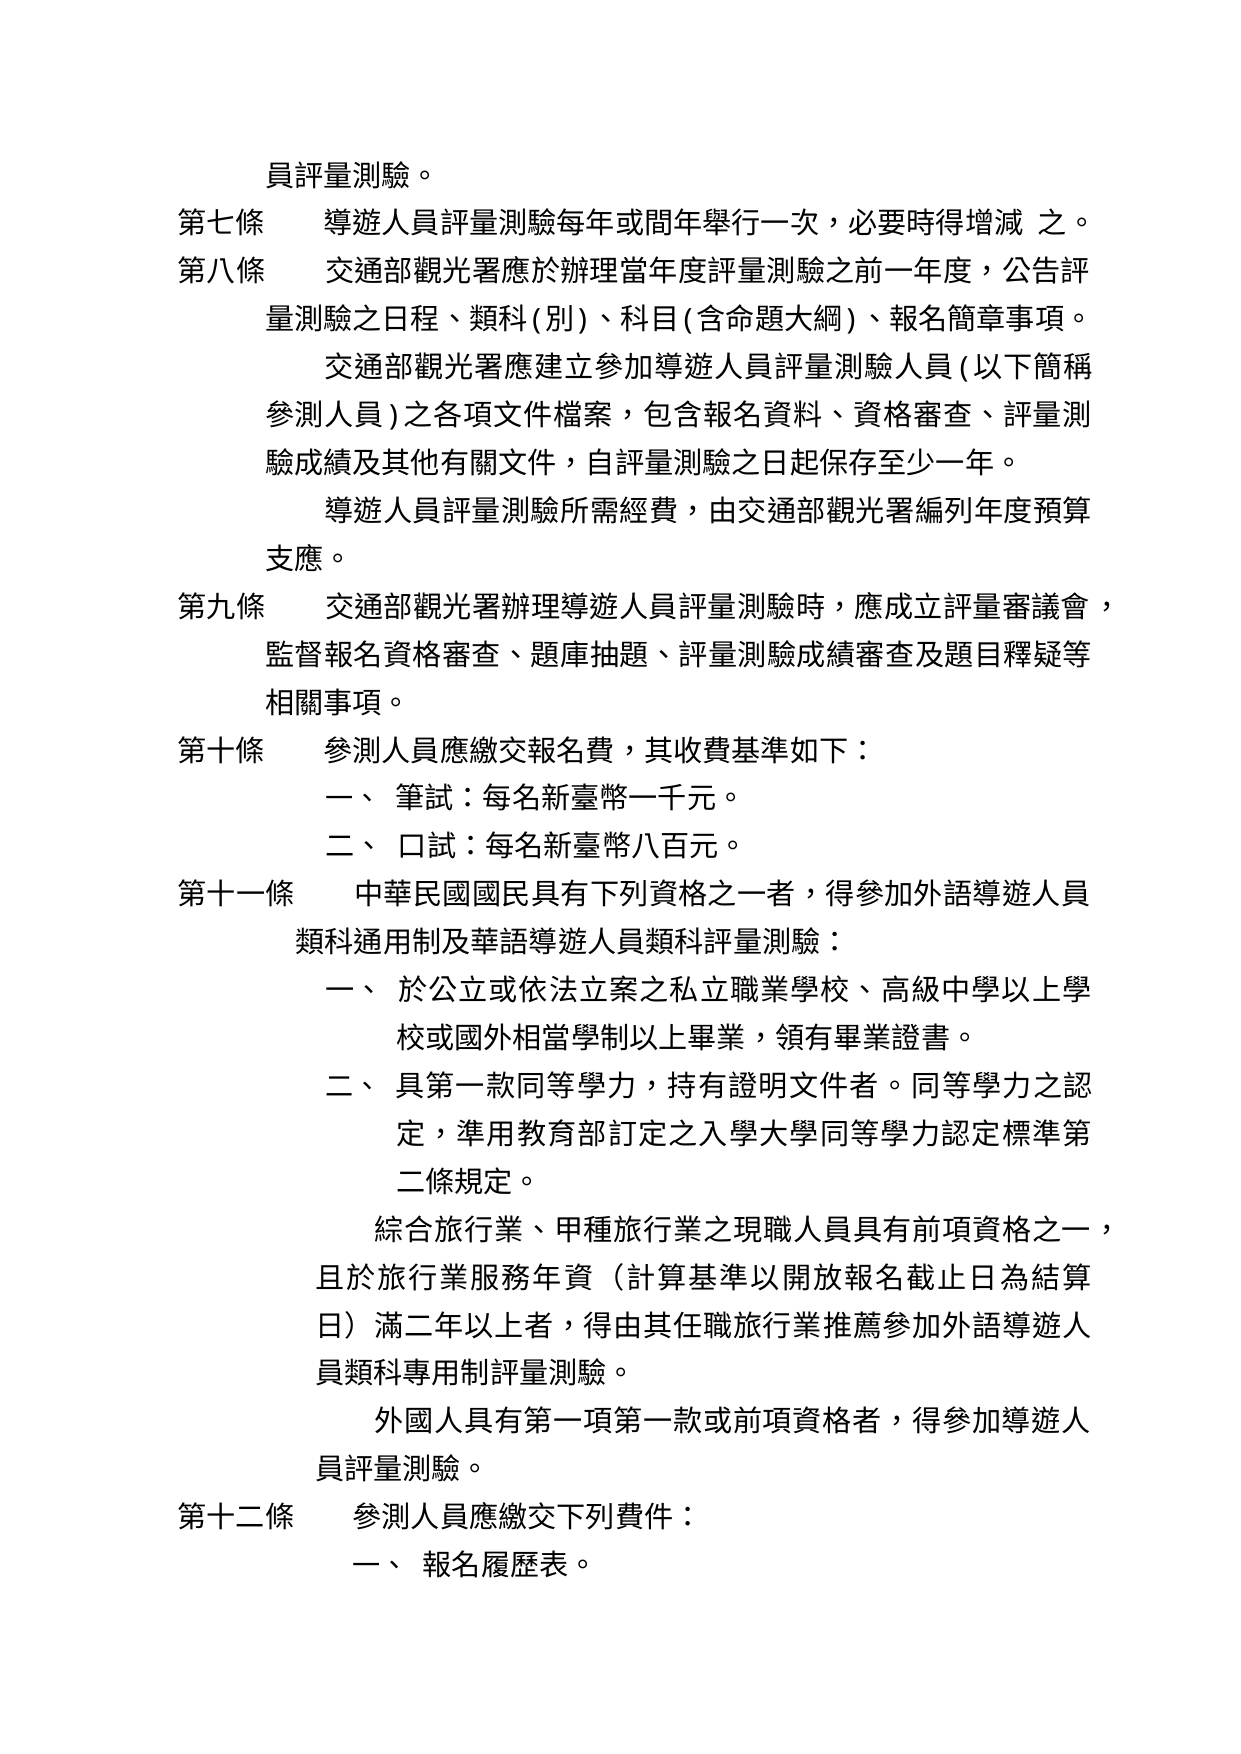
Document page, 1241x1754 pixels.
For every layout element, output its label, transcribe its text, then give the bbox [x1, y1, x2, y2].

list 具第一款同等學力，持有證明文件者。同等學力之認定，準用教育部訂定之入學大學同等學力認定標準第二條規定。 [325, 1058, 1092, 1202]
text 綜合旅行業、甲種旅行業之現職人員具有前項資格之一，且於旅行業服務年資（計算基準以開放報名截止日為結算日）滿二年以上者，得由其任職旅行業推薦參加外語導遊人員類科專用制評量測驗。 [227, 1202, 1092, 1393]
text 員評量測驗。 [177, 148, 1092, 196]
text 交通部觀光署應建立參加導遊人員評量測驗人員(以下簡稱參測人員)之各項文件檔案，包含報名資料、資格審查、評量測驗成績及其他有關文件，自評量測驗之日起保存至少一年。 [177, 339, 1092, 483]
text 第八條 交通部觀光署應於辦理當年度評量測驗之前一年度，公告評量測驗之日程、類科(別)、科目(含命題大綱)、報名簡章事項。 [177, 243, 1092, 339]
list 於公立或依法立案之私立職業學校、高級中學以上學校或國外相當學制以上畢業，領有畢業證書。 [325, 962, 1092, 1058]
text 第十二條 參測人員應繳交下列費件： [177, 1489, 1092, 1537]
text 第十條 參測人員應繳交報名費，其收費基準如下： [177, 723, 1092, 771]
text 第七條 導遊人員評量測驗每年或間年舉行一次，必要時得增減 之。 [177, 196, 1092, 243]
list 筆試：每名新臺幣一千元。 [325, 771, 1092, 818]
text 導遊人員評量測驗所需經費，由交通部觀光署編列年度預算支應。 [177, 483, 1092, 579]
text 第九條 交通部觀光署辦理導遊人員評量測驗時，應成立評量審議會，監督報名資格審查、題庫抽題、評量測驗成績審查及題目釋疑等相關事項。 [177, 579, 1092, 723]
list 報名履歷表。 [352, 1537, 1092, 1585]
text 第十一條 中華民國國民具有下列資格之一者，得參加外語導遊人員類科通用制及華語導遊人員類科評量測驗： [177, 866, 1092, 962]
list 口試：每名新臺幣八百元。 [325, 818, 1092, 866]
text 外國人具有第一項第一款或前項資格者，得參加導遊人員評量測驗。 [227, 1393, 1092, 1489]
